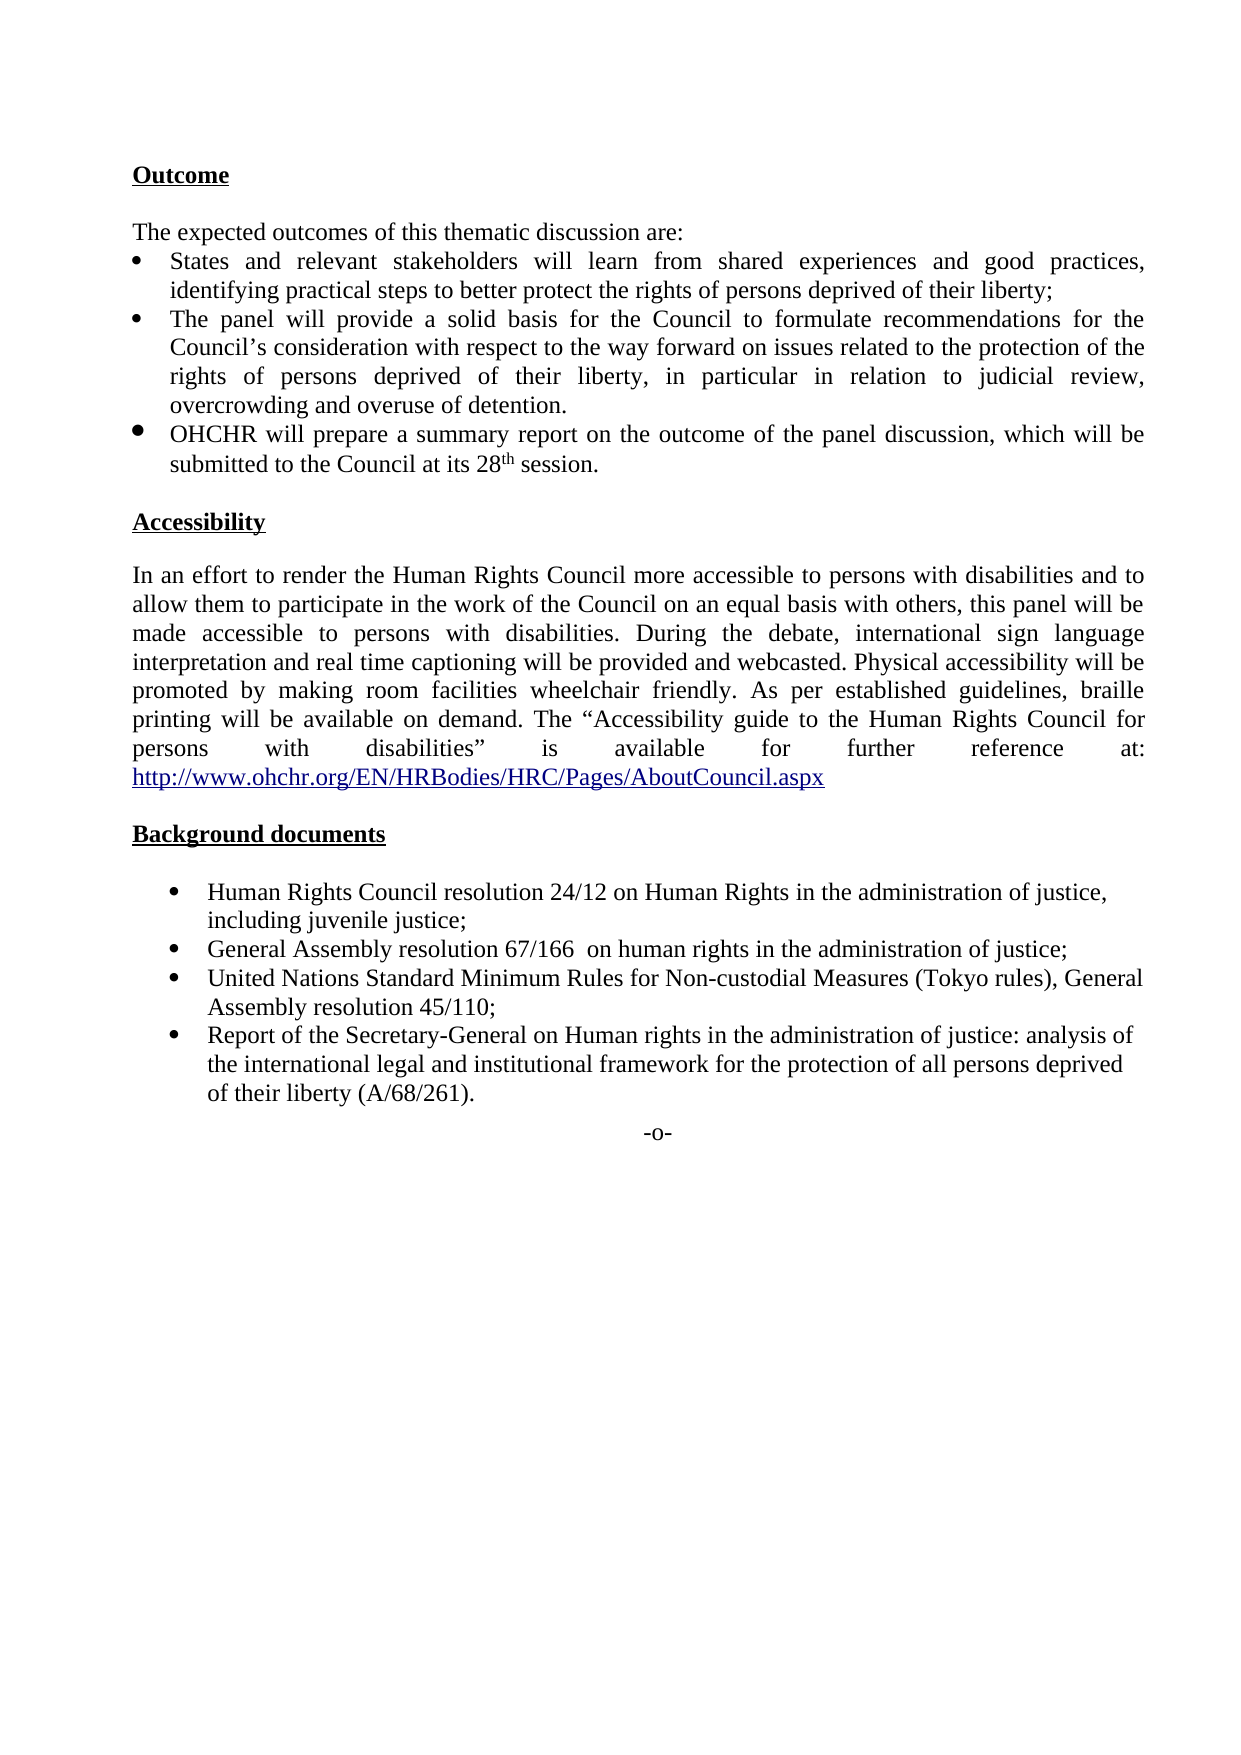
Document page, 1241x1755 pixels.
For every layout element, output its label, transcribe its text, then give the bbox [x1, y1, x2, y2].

list OHCHR will prepare a summary report on the outcome of the panel discussion, which will be submitted to the Council at its 28th session. [132, 419, 1146, 478]
subtitle Report of the Secretary-General on Human rights in the administration of justice: analysis of the international legal and institutional framework for the protection of all persons deprived of their liberty (A/68/261). [169, 1021, 1146, 1107]
text Outcome [132, 160, 1146, 189]
text The expected outcomes of this thematic discussion are: [132, 217, 1146, 246]
list The panel will provide a solid basis for the Council to formulate recommendations for the Council’s consideration with respect to the way forward on issues related to the protection of the rights of persons deprived of their liberty, in particular in relation to judicial review, overcrowding and overuse of detention. [132, 304, 1146, 419]
list States and relevant stakeholders will learn from shared experiences and good practices, identifying practical steps to better protect the rights of persons deprived of their liberty; [132, 246, 1146, 304]
subtitle Human Rights Council resolution 24/12 on Human Rights in the administration of justice, including juvenile justice; [169, 877, 1146, 934]
subtitle United Nations Standard Minimum Rules for Non-custodial Measures (Tokyo rules), General Assembly resolution 45/110; [169, 963, 1146, 1021]
text -o- [169, 1117, 1146, 1146]
subtitle General Assembly resolution 67/166 on human rights in the administration of justice; [169, 934, 1146, 963]
text In an effort to render the Human Rights Council more accessible to persons with disabilities and to allow them to participate in the work of the Council on an equal basis with others, this panel will be made accessible to persons with disabilities. During the debate, international sign language interpretation and real time captioning will be provided and webcasted. Physical accessibility will be promoted by making room facilities wheelchair friendly. As per established guidelines, braille printing will be available on demand. The “Accessibility guide to the Human Rights Council for persons with disabilities” is available for further reference at: http://www.ohchr.org/EN/HRBodies/HRC/Pages/AboutCouncil.aspx [132, 561, 1146, 791]
subtitle Background documents [132, 819, 1146, 848]
text Accessibility [132, 507, 1146, 536]
